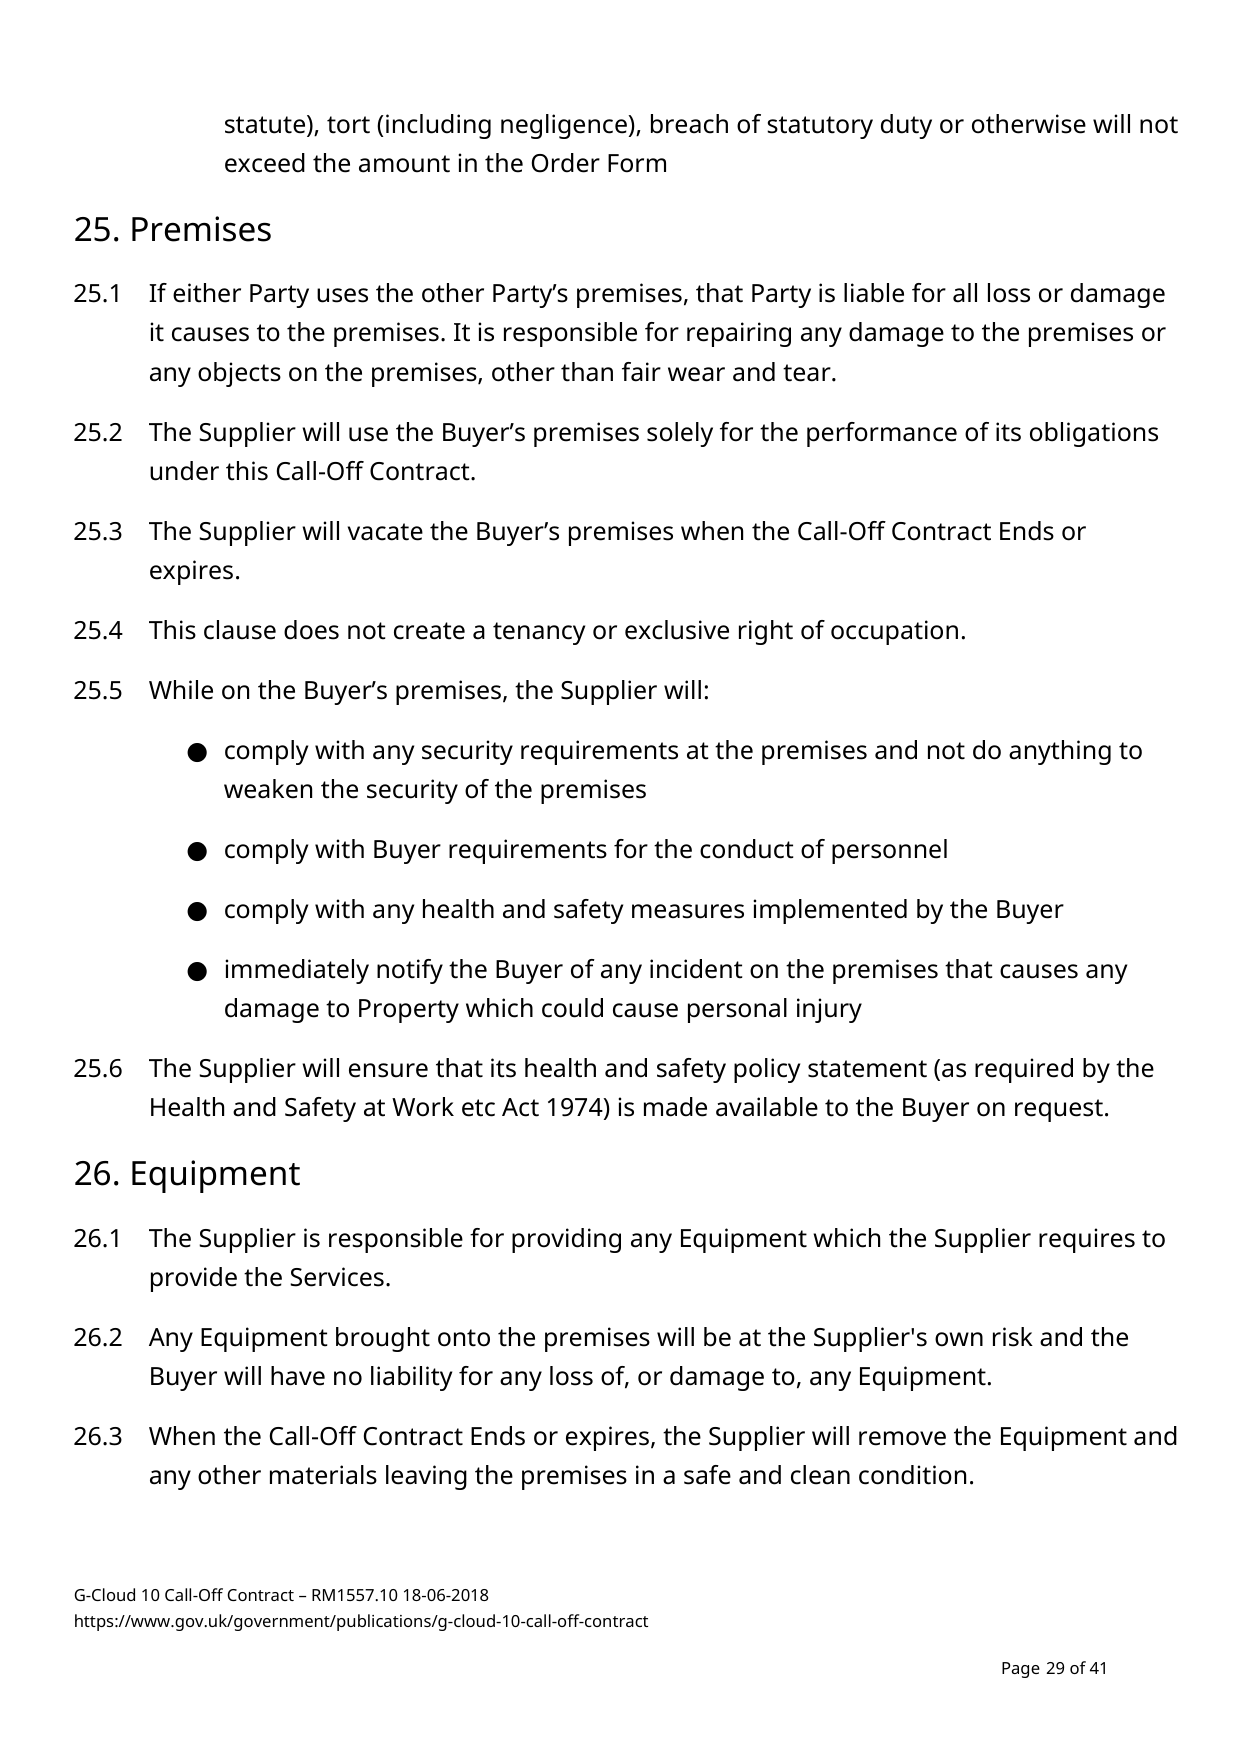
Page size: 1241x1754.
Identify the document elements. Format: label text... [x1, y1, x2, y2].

list The Supplier will use the Buyer’s premises solely for the performance of its obligations under this Call-Off Contract. [73, 414, 1182, 487]
list The Supplier will ensure that its health and safety policy statement (as required by the Health and Safety at Work etc Act 1974) is made available to the Buyer on request. [73, 1051, 1182, 1124]
list statute), tort (including negligence), breach of statutory duty or otherwise will not exceed the amount in the Order Form [186, 106, 1182, 179]
list This clause does not create a tenancy or exclusive right of occupation. [73, 612, 1182, 647]
list If either Party uses the other Party’s premises, that Party is liable for all loss or damage it causes to the premises. It is responsible for repairing any damage to the premises or any objects on the premises, other than fair wear and tear. [73, 276, 1182, 388]
list comply with any security requirements at the premises and not do anything to weaken the security of the premises [186, 732, 1182, 806]
list The Supplier is responsible for providing any Equipment which the Supplier requires to provide the Services. [73, 1220, 1182, 1294]
subtitle 26. Equipment [73, 1150, 1182, 1195]
list comply with Buyer requirements for the conduct of personnel [186, 832, 1182, 866]
list When the Call-Off Contract Ends or expires, the Supplier will remove the Equipment and any other materials leaving the premises in a safe and clean condition. [73, 1419, 1182, 1492]
subtitle 25. Premises [73, 205, 1182, 251]
list While on the Buyer’s premises, the Supplier will: [73, 672, 1182, 707]
list immediately notify the Buyer of any incident on the premises that causes any damage to Property which could cause personal injury [186, 952, 1182, 1025]
list comply with any health and safety measures implemented by the Buyer [186, 892, 1182, 926]
list The Supplier will vacate the Buyer’s premises when the Call-Off Contract Ends or expires. [73, 513, 1182, 587]
list Any Equipment brought onto the premises will be at the Supplier's own risk and the Buyer will have no liability for any loss of, or damage to, any Equipment. [73, 1319, 1182, 1393]
